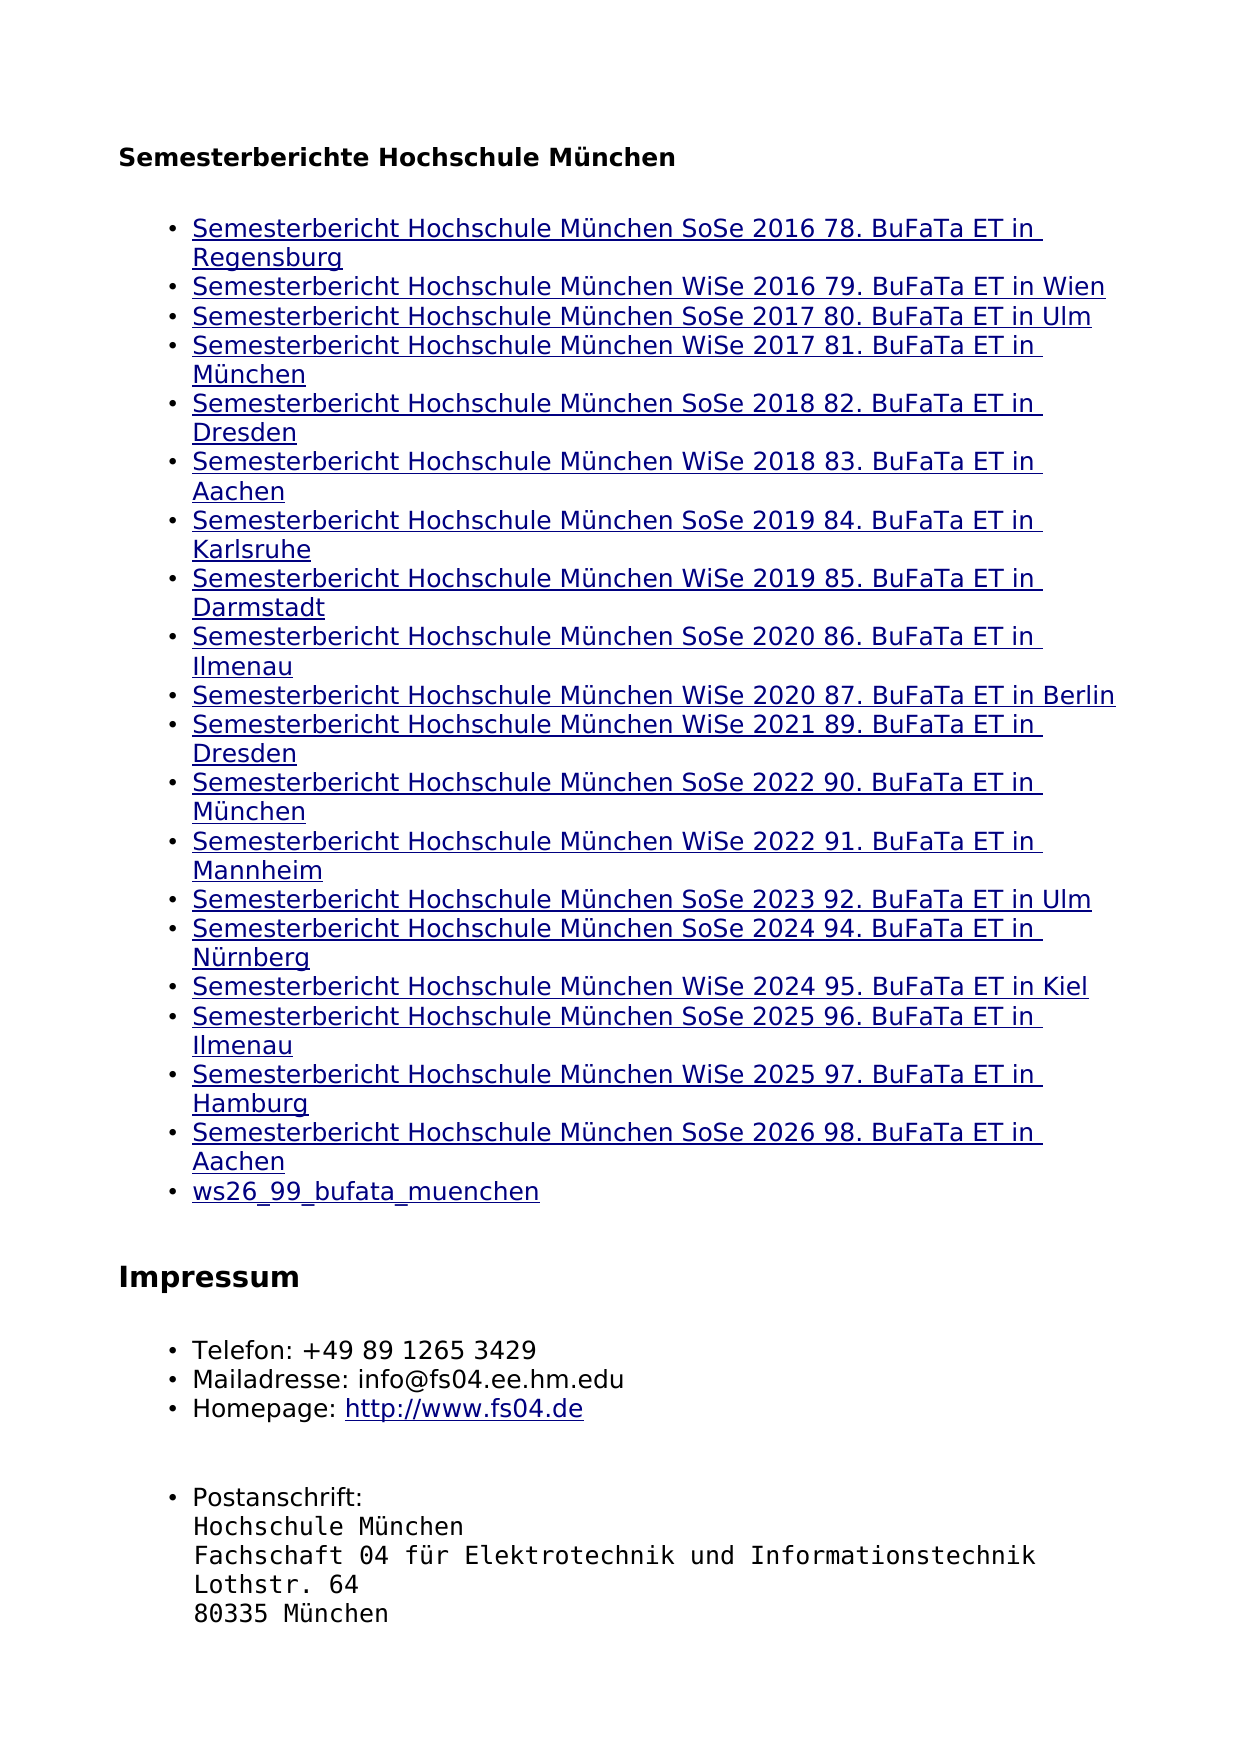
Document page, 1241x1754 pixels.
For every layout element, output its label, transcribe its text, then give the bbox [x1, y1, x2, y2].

list Mailadresse: info@fs04.ee.hm.edu [177, 1366, 1122, 1395]
list Semesterbericht Hochschule München WiSe 2020 87. BuFaTa ET in Berlin [177, 681, 1122, 710]
list Semesterbericht Hochschule München WiSe 2017 81. BuFaTa ET in München [177, 331, 1122, 389]
list Semesterbericht Hochschule München SoSe 2025 96. BuFaTa ET in Ilmenau [177, 1002, 1122, 1060]
list Semesterbericht Hochschule München SoSe 2019 84. BuFaTa ET in Karlsruhe [177, 506, 1122, 564]
list Telefon: +49 89 1265 3429 [177, 1336, 1122, 1366]
list Semesterbericht Hochschule München SoSe 2017 80. BuFaTa ET in Ulm [177, 302, 1122, 331]
list Semesterbericht Hochschule München SoSe 2020 86. BuFaTa ET in Ilmenau [177, 623, 1122, 681]
list Semesterbericht Hochschule München SoSe 2022 90. BuFaTa ET in München [177, 768, 1122, 827]
list Semesterbericht Hochschule München WiSe 2016 79. BuFaTa ET in Wien [177, 273, 1122, 302]
text Hochschule München Fachschaft 04 für Elektrotechnik und Informationstechnik Lothstr. 64 80335 München [118, 1512, 1122, 1629]
list Semesterbericht Hochschule München SoSe 2018 82. BuFaTa ET in Dresden [177, 389, 1122, 448]
subtitle Impressum [118, 1260, 1122, 1294]
list Semesterbericht Hochschule München WiSe 2025 97. BuFaTa ET in Hamburg [177, 1060, 1122, 1118]
subtitle Semesterberichte Hochschule München [118, 143, 1122, 172]
list Semesterbericht Hochschule München SoSe 2024 94. BuFaTa ET in Nürnberg [177, 914, 1122, 973]
list Semesterbericht Hochschule München WiSe 2022 91. BuFaTa ET in Mannheim [177, 827, 1122, 885]
list Semesterbericht Hochschule München SoSe 2026 98. BuFaTa ET in Aachen [177, 1118, 1122, 1177]
list Semesterbericht Hochschule München SoSe 2016 78. BuFaTa ET in Regensburg [177, 214, 1122, 273]
list Semesterbericht Hochschule München WiSe 2021 89. BuFaTa ET in Dresden [177, 710, 1122, 768]
list Semesterbericht Hochschule München WiSe 2019 85. BuFaTa ET in Darmstadt [177, 564, 1122, 623]
list Homepage: http://www.fs04.de [177, 1395, 1122, 1424]
list ws26_99_bufata_muenchen [177, 1177, 1122, 1206]
list Semesterbericht Hochschule München WiSe 2018 83. BuFaTa ET in Aachen [177, 448, 1122, 506]
list Semesterbericht Hochschule München SoSe 2023 92. BuFaTa ET in Ulm [177, 885, 1122, 914]
list Postanschrift: [177, 1483, 1122, 1512]
list Semesterbericht Hochschule München WiSe 2024 95. BuFaTa ET in Kiel [177, 973, 1122, 1002]
